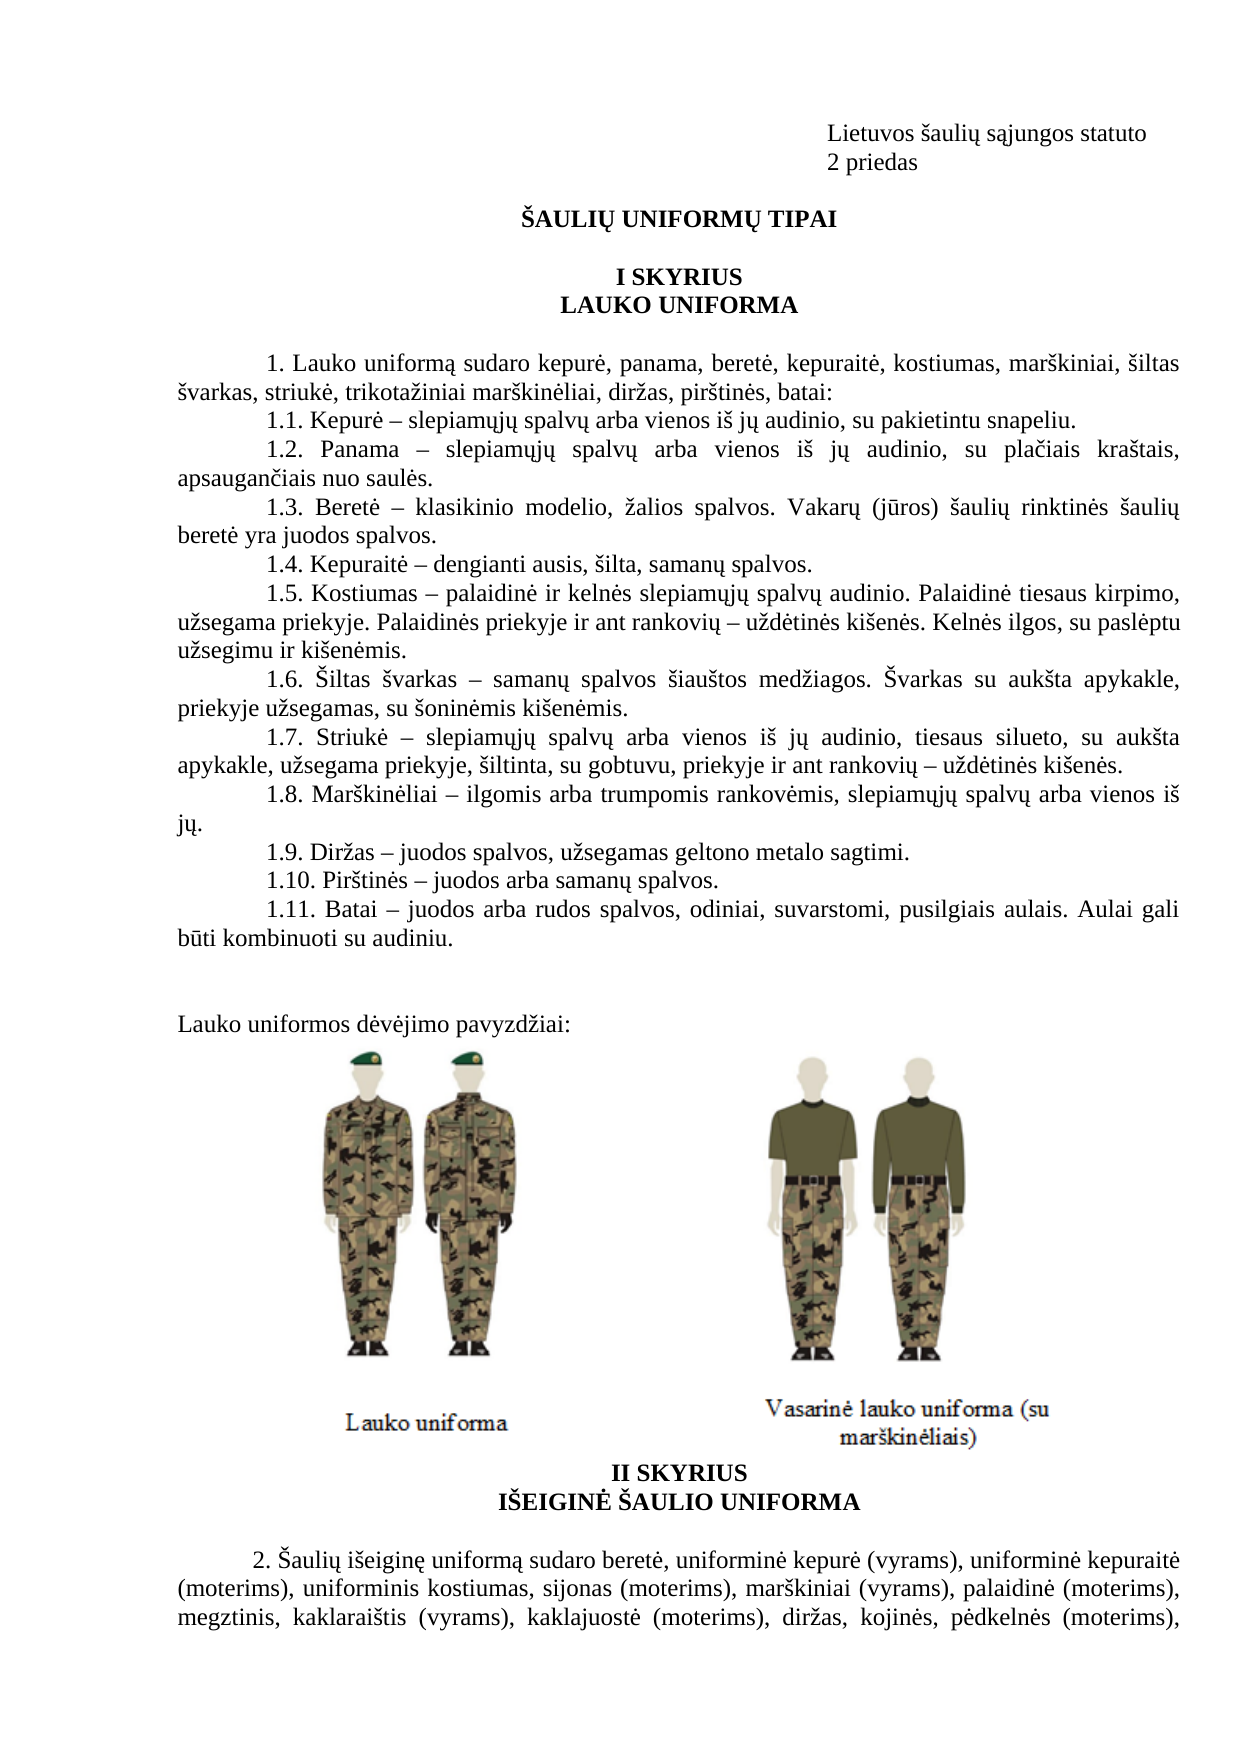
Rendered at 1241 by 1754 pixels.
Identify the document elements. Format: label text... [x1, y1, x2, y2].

text 1.9. Diržas – juodos spalvos, užsegamas geltono metalo sagtimi. [177, 837, 1181, 866]
text 1.1. Kepurė – slepiamųjų spalvų arba vienos iš jų audinio, su pakietintu snapeliu. [177, 406, 1181, 434]
text 2 priedas [717, 147, 1181, 176]
text 1.5. Kostiumas – palaidinė ir kelnės slepiamųjų spalvų audinio. Palaidinė tiesaus kirpimo, užsegama priekyje. Palaidinės priekyje ir ant rankovių – uždėtinės kišenės. Kelnės ilgos, su paslėptu užsegimu ir kišenėmis. [177, 578, 1181, 664]
text IŠEIGINĖ ŠAULIO UNIFORMa [177, 1487, 1181, 1516]
text 1. Lauko uniformą sudaro kepurė, panama, beretė, kepuraitė, kostiumas, marškiniai, šiltas švarkas, striukė, trikotažiniai marškinėliai, diržas, pirštinės, batai: [177, 348, 1181, 406]
text 2. Šaulių išeiginę uniformą sudaro beretė, uniforminė kepurė (vyrams), uniforminė kepuraitė (moterims), uniforminis kostiumas, sijonas (moterims), marškiniai (vyrams), palaidinė (moterims), megztinis, kaklaraištis (vyrams), kaklajuostė (moterims), diržas, kojinės, pėdkelnės (moterims), [177, 1545, 1181, 1631]
text Lietuvos šaulių sąjungos statuto [717, 118, 1181, 147]
text II SKYRIUS [177, 1458, 1181, 1487]
text LAUKO UNIFORMa [177, 291, 1181, 319]
text šaulių uniformų tipai [177, 204, 1181, 233]
text 1.2. Panama – slepiamųjų spalvų arba vienos iš jų audinio, su plačiais kraštais, apsaugančiais nuo saulės. [177, 434, 1181, 492]
text 1.7. Striukė – slepiamųjų spalvų arba vienos iš jų audinio, tiesaus silueto, su aukšta apykakle, užsegama priekyje, šiltinta, su gobtuvu, priekyje ir ant rankovių – uždėtinės kišenės. [177, 722, 1181, 779]
text 1.3. Beretė – klasikinio modelio, žalios spalvos. Vakarų (jūros) šaulių rinktinės šaulių beretė yra juodos spalvos. [177, 492, 1181, 549]
text I sKYRIUS [177, 262, 1181, 291]
text 1.6. Šiltas švarkas – samanų spalvos šiauštos medžiagos. Švarkas su aukšta apykakle, priekyje užsegamas, su šoninėmis kišenėmis. [177, 664, 1181, 722]
text 1.10. Pirštinės – juodos arba samanų spalvos. [177, 866, 1181, 894]
text 1.11. Batai – juodos arba rudos spalvos, odiniai, suvarstomi, pusilgiais aulais. Aulai gali būti kombinuoti su audiniu. [177, 894, 1181, 952]
text 1.4. Kepuraitė – dengianti ausis, šilta, samanų spalvos. [177, 549, 1181, 578]
text 1.8. Marškinėliai – ilgomis arba trumpomis rankovėmis, slepiamųjų spalvų arba vienos iš jų. [177, 779, 1181, 837]
text Lauko uniformos dėvėjimo pavyzdžiai: [177, 1009, 1181, 1038]
